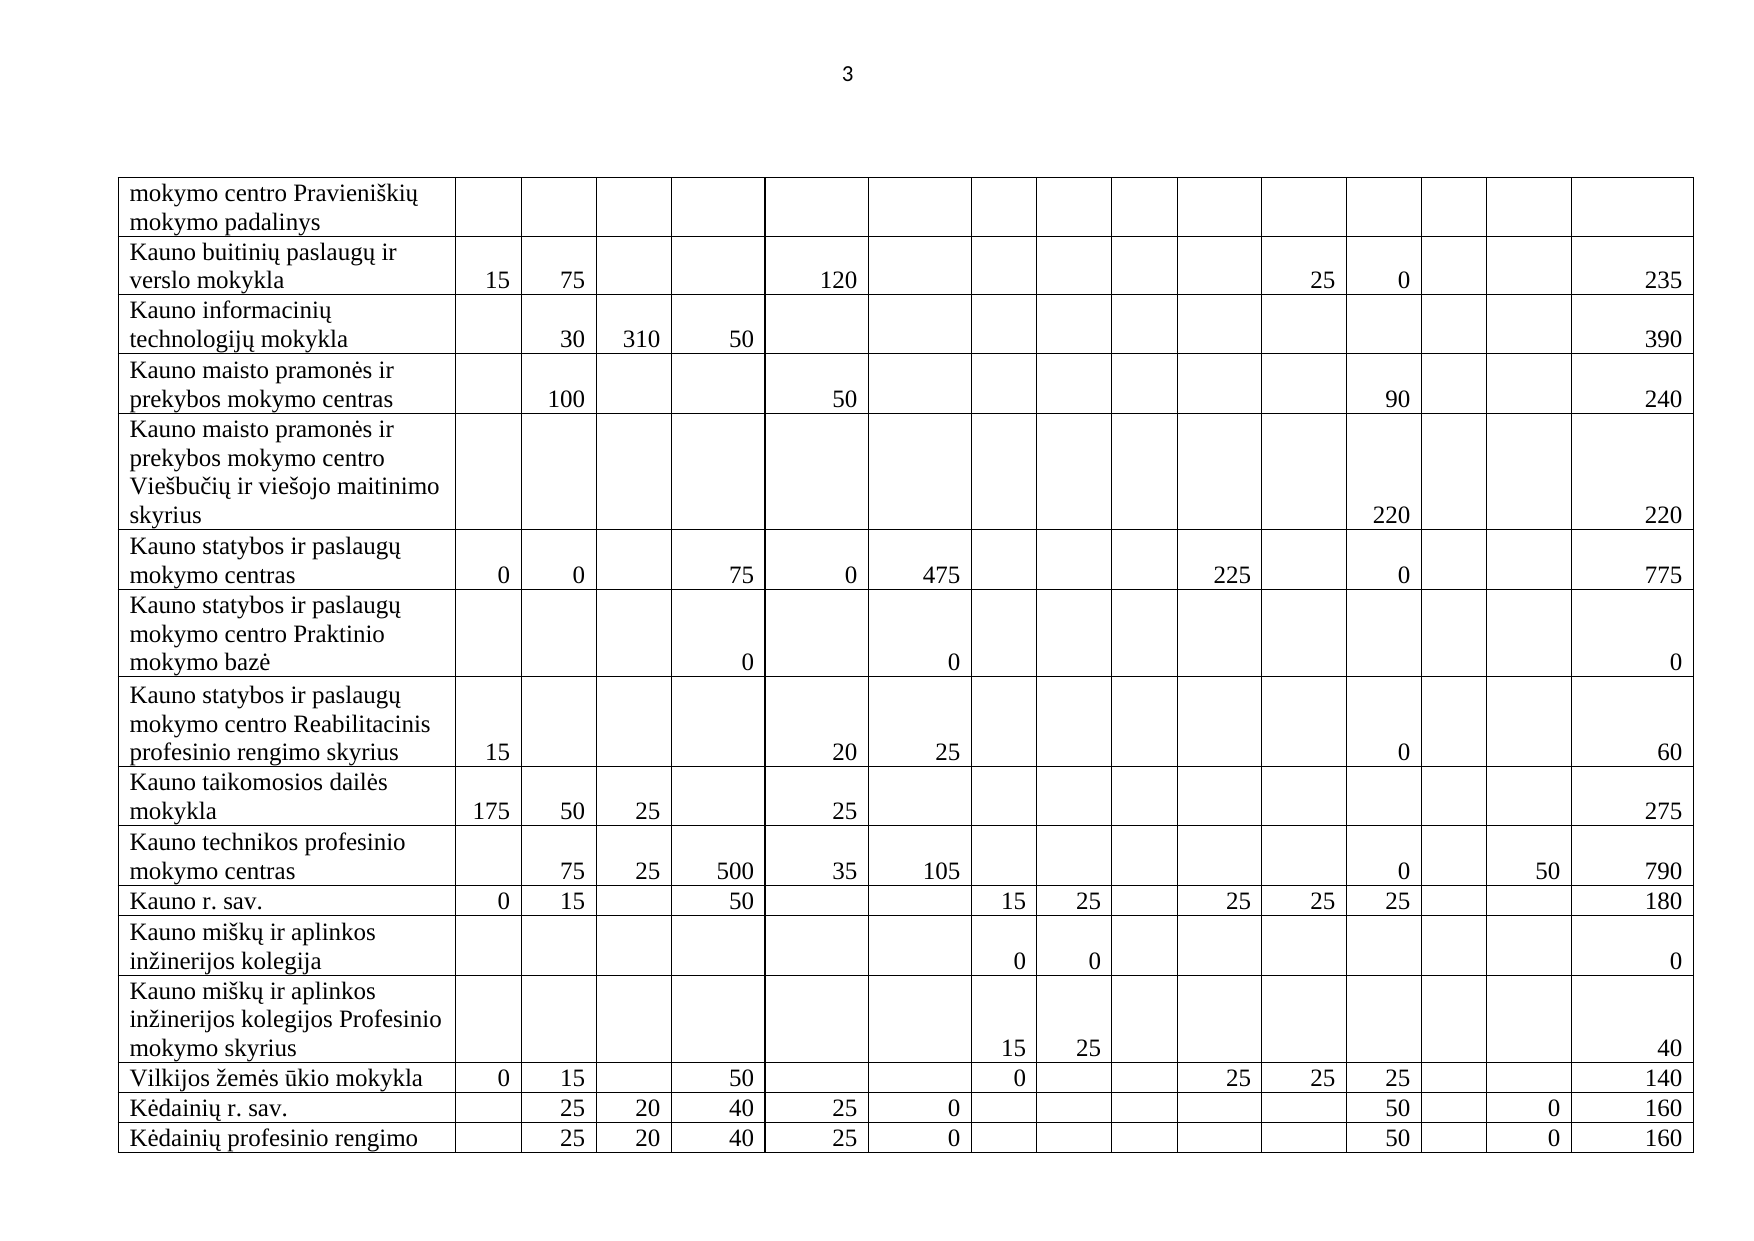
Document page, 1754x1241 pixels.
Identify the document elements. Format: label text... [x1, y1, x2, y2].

table_cell [1487, 530, 1571, 589]
table_cell [1037, 354, 1111, 413]
table_cell [1262, 976, 1346, 1062]
table_cell [1112, 1063, 1177, 1092]
table_cell [1347, 178, 1421, 236]
table_cell 35 [766, 826, 868, 885]
table_cell [1422, 178, 1486, 236]
table_cell [766, 916, 868, 975]
table_cell [766, 178, 868, 236]
table_cell [1422, 767, 1486, 825]
table_cell Kauno miškų ir aplinkos inžinerijos kolegijos Profesinio mokymo skyrius [119, 976, 455, 1062]
table_cell [1112, 530, 1177, 589]
table_cell [1262, 178, 1346, 236]
table_cell 25 [1037, 976, 1111, 1062]
table_cell Kėdainių profesinio rengimo [119, 1123, 455, 1152]
table_cell 475 [869, 530, 971, 589]
table_cell 15 [522, 1063, 596, 1092]
table_cell [869, 1063, 971, 1092]
table_cell 140 [1572, 1063, 1693, 1092]
table_cell [672, 354, 764, 413]
table_cell [972, 530, 1036, 589]
table_cell [1262, 590, 1346, 676]
table_cell [1037, 414, 1111, 529]
table_cell 0 [766, 530, 868, 589]
table_cell [456, 826, 521, 885]
table_cell Kauno buitinių paslaugų ir verslo mokykla [119, 237, 455, 294]
table_cell Kauno maisto pramonės ir prekybos mokymo centro Viešbučių ir viešojo maitinimo skyrius [119, 414, 455, 529]
table_cell 0 [456, 886, 521, 915]
table_cell Kauno maisto pramonės ir prekybos mokymo centras [119, 354, 455, 413]
table_cell [1178, 1123, 1261, 1152]
table_cell [1112, 178, 1177, 236]
table_cell 40 [672, 1093, 764, 1122]
table_cell [869, 414, 971, 529]
table_cell [766, 590, 868, 676]
table_cell [672, 976, 764, 1062]
table_cell [1422, 1063, 1486, 1092]
table_cell [972, 826, 1036, 885]
table_cell [869, 916, 971, 975]
table_cell [1262, 354, 1346, 413]
table_cell [597, 590, 671, 676]
table_cell [672, 916, 764, 975]
table_cell 25 [597, 826, 671, 885]
table_cell 15 [972, 886, 1036, 915]
table_cell [766, 295, 868, 353]
table_cell 0 [972, 1063, 1036, 1092]
table_cell 20 [597, 1093, 671, 1122]
table_cell [1262, 826, 1346, 885]
table_cell 50 [522, 767, 596, 825]
table_cell [869, 976, 971, 1062]
table_cell 25 [1178, 886, 1261, 915]
table_cell [869, 178, 971, 236]
table_cell [1037, 530, 1111, 589]
table_cell [1178, 354, 1261, 413]
table_cell [1422, 976, 1486, 1062]
table_cell 0 [1037, 916, 1111, 975]
table_cell [522, 976, 596, 1062]
table_cell [597, 178, 671, 236]
table_cell 15 [522, 886, 596, 915]
table_cell [1487, 590, 1571, 676]
table_cell [1037, 826, 1111, 885]
table_cell 220 [1572, 414, 1693, 529]
table_cell [869, 295, 971, 353]
table_cell [1037, 677, 1111, 766]
table_cell [1262, 414, 1346, 529]
table_cell 50 [1347, 1123, 1421, 1152]
table_cell [1112, 1093, 1177, 1122]
table_cell 15 [456, 677, 521, 766]
table_cell 25 [597, 767, 671, 825]
table_cell [1178, 295, 1261, 353]
table_cell 120 [766, 237, 868, 294]
table_cell [1178, 767, 1261, 825]
table_cell 180 [1572, 886, 1693, 915]
table_cell [972, 1123, 1036, 1152]
table_cell 0 [456, 530, 521, 589]
table_cell 0 [869, 1093, 971, 1122]
table_cell [672, 237, 764, 294]
table_cell [972, 1093, 1036, 1122]
table_cell [1487, 354, 1571, 413]
table_cell 0 [1347, 237, 1421, 294]
table_cell 0 [1487, 1093, 1571, 1122]
table_cell [1178, 237, 1261, 294]
table_cell [1347, 590, 1421, 676]
table_cell Kauno taikomosios dailės mokykla [119, 767, 455, 825]
table_cell [1572, 178, 1693, 236]
table_cell [522, 677, 596, 766]
table_cell [456, 178, 521, 236]
table_cell 75 [522, 826, 596, 885]
table_cell [1178, 916, 1261, 975]
table_cell 90 [1347, 354, 1421, 413]
table_cell 275 [1572, 767, 1693, 825]
table_cell Kauno miškų ir aplinkos inžinerijos kolegija [119, 916, 455, 975]
table_cell mokymo centro Pravieniškių mokymo padalinys [119, 178, 455, 236]
table_cell [1262, 1093, 1346, 1122]
table_cell [597, 677, 671, 766]
table_cell [1422, 295, 1486, 353]
table_cell 50 [766, 354, 868, 413]
table_cell [1112, 354, 1177, 413]
table_cell [1178, 677, 1261, 766]
table_cell [1037, 178, 1111, 236]
table_cell [1112, 826, 1177, 885]
table_cell [597, 414, 671, 529]
table_cell 25 [766, 1123, 868, 1152]
table_cell Kauno technikos profesinio mokymo centras [119, 826, 455, 885]
table_cell [1422, 916, 1486, 975]
table_cell [1178, 590, 1261, 676]
table_cell 25 [766, 767, 868, 825]
table_cell 40 [1572, 976, 1693, 1062]
table_cell 500 [672, 826, 764, 885]
table_cell Kauno statybos ir paslaugų mokymo centro Reabilitacinis profesinio rengimo skyrius [119, 677, 455, 766]
table_cell [1262, 295, 1346, 353]
table_cell [1487, 178, 1571, 236]
table_cell Kauno statybos ir paslaugų mokymo centras [119, 530, 455, 589]
table_cell [972, 414, 1036, 529]
table_cell [1422, 590, 1486, 676]
table_cell 160 [1572, 1123, 1693, 1152]
table_cell [1487, 677, 1571, 766]
table_cell [456, 414, 521, 529]
table_cell 175 [456, 767, 521, 825]
table_cell [1112, 976, 1177, 1062]
table_cell [456, 976, 521, 1062]
table_cell [456, 590, 521, 676]
table_cell [456, 1123, 521, 1152]
table_cell [597, 916, 671, 975]
table_cell [597, 1063, 671, 1092]
table_cell 0 [1572, 916, 1693, 975]
table_cell [1262, 1123, 1346, 1152]
table_cell [1178, 414, 1261, 529]
table_cell 40 [672, 1123, 764, 1152]
table_cell 50 [672, 886, 764, 915]
table_cell [1178, 826, 1261, 885]
table_cell 25 [522, 1093, 596, 1122]
table_cell 25 [522, 1123, 596, 1152]
table_cell 20 [766, 677, 868, 766]
table_cell [1347, 916, 1421, 975]
table_cell 50 [672, 295, 764, 353]
table_cell Kėdainių r. sav. [119, 1093, 455, 1122]
table_cell 50 [672, 1063, 764, 1092]
table_cell [1112, 237, 1177, 294]
table_cell 60 [1572, 677, 1693, 766]
table_cell [972, 178, 1036, 236]
table_cell 390 [1572, 295, 1693, 353]
table_cell [1112, 414, 1177, 529]
table_cell 0 [972, 916, 1036, 975]
table_cell [1112, 886, 1177, 915]
table_cell [1487, 886, 1571, 915]
table_cell [1487, 414, 1571, 529]
table_cell 50 [1347, 1093, 1421, 1122]
table_cell 0 [1487, 1123, 1571, 1152]
table_cell [1487, 916, 1571, 975]
table_cell [456, 916, 521, 975]
table_cell 0 [672, 590, 764, 676]
table_cell [869, 886, 971, 915]
table_cell 775 [1572, 530, 1693, 589]
table_cell 50 [1487, 826, 1571, 885]
table_cell [1487, 1063, 1571, 1092]
table_cell [766, 1063, 868, 1092]
table_cell Kauno informacinių technologijų mokykla [119, 295, 455, 353]
table_cell [1422, 1093, 1486, 1122]
table_cell [1262, 916, 1346, 975]
table_cell Kauno statybos ir paslaugų mokymo centro Praktinio mokymo bazė [119, 590, 455, 676]
table_cell 0 [1347, 530, 1421, 589]
table_cell [597, 886, 671, 915]
table_cell [1422, 414, 1486, 529]
table_cell [1037, 590, 1111, 676]
table_cell [869, 354, 971, 413]
table_cell [672, 677, 764, 766]
table_cell [972, 354, 1036, 413]
table_cell 790 [1572, 826, 1693, 885]
table_cell 310 [597, 295, 671, 353]
table_cell [1037, 237, 1111, 294]
table_cell 235 [1572, 237, 1693, 294]
table_cell [766, 976, 868, 1062]
table_cell 75 [672, 530, 764, 589]
table_cell [1262, 677, 1346, 766]
table_cell [456, 1093, 521, 1122]
table_cell 75 [522, 237, 596, 294]
table_cell 240 [1572, 354, 1693, 413]
table_cell [1112, 1123, 1177, 1152]
table_cell [1422, 886, 1486, 915]
table_cell 15 [456, 237, 521, 294]
table_cell 25 [766, 1093, 868, 1122]
table_cell 30 [522, 295, 596, 353]
table_cell [1422, 237, 1486, 294]
table_cell 100 [522, 354, 596, 413]
table_cell Vilkijos žemės ūkio mokykla [119, 1063, 455, 1092]
table_cell [1347, 295, 1421, 353]
table_cell 105 [869, 826, 971, 885]
table_cell [1262, 530, 1346, 589]
table_cell [597, 530, 671, 589]
table_cell [597, 354, 671, 413]
table_cell [1487, 237, 1571, 294]
table_cell [1037, 1093, 1111, 1122]
table_cell [522, 178, 596, 236]
table_cell [1422, 677, 1486, 766]
table_cell [1037, 1123, 1111, 1152]
table_cell 0 [869, 1123, 971, 1152]
table_cell 0 [1347, 677, 1421, 766]
table_cell 25 [1262, 886, 1346, 915]
table_cell [1037, 295, 1111, 353]
table_cell 0 [456, 1063, 521, 1092]
table_cell [972, 677, 1036, 766]
table_cell [766, 886, 868, 915]
table_cell [1112, 295, 1177, 353]
table_cell 0 [1572, 590, 1693, 676]
table_cell 160 [1572, 1093, 1693, 1122]
table_cell [1487, 295, 1571, 353]
table_cell [597, 237, 671, 294]
table_cell 25 [1037, 886, 1111, 915]
table_cell 20 [597, 1123, 671, 1152]
table_cell [1262, 767, 1346, 825]
table_cell [1112, 677, 1177, 766]
table_cell [456, 354, 521, 413]
table_cell 220 [1347, 414, 1421, 529]
table_cell 25 [1347, 1063, 1421, 1092]
table_cell [522, 916, 596, 975]
table_cell Kauno r. sav. [119, 886, 455, 915]
table_cell 25 [1262, 237, 1346, 294]
table_cell [869, 237, 971, 294]
table_cell [972, 295, 1036, 353]
table_cell 25 [1178, 1063, 1261, 1092]
table_cell [522, 414, 596, 529]
table_cell [672, 767, 764, 825]
table_cell [1178, 178, 1261, 236]
table_cell 15 [972, 976, 1036, 1062]
table_cell [1422, 1123, 1486, 1152]
table_cell [1178, 1093, 1261, 1122]
table_cell [1422, 530, 1486, 589]
table_cell [1037, 1063, 1111, 1092]
table_cell [1112, 767, 1177, 825]
table_cell [1422, 826, 1486, 885]
table_cell 0 [869, 590, 971, 676]
table_cell 25 [1347, 886, 1421, 915]
table_cell [456, 295, 521, 353]
table_cell 25 [869, 677, 971, 766]
table_cell 225 [1178, 530, 1261, 589]
table_cell 25 [1262, 1063, 1346, 1092]
table_cell [1112, 590, 1177, 676]
table_cell [1347, 767, 1421, 825]
table_cell 0 [1347, 826, 1421, 885]
table_cell [672, 178, 764, 236]
table_cell [522, 590, 596, 676]
table_cell [766, 414, 868, 529]
table_cell [1347, 976, 1421, 1062]
table_cell [1178, 976, 1261, 1062]
table_cell [1112, 916, 1177, 975]
table_cell 0 [522, 530, 596, 589]
table_cell [1487, 976, 1571, 1062]
table_cell [869, 767, 971, 825]
table_cell [1487, 767, 1571, 825]
table_cell [972, 767, 1036, 825]
table_cell [597, 976, 671, 1062]
table_cell [672, 414, 764, 529]
table_cell [1037, 767, 1111, 825]
table_cell [972, 590, 1036, 676]
table_cell [1422, 354, 1486, 413]
table_cell [972, 237, 1036, 294]
